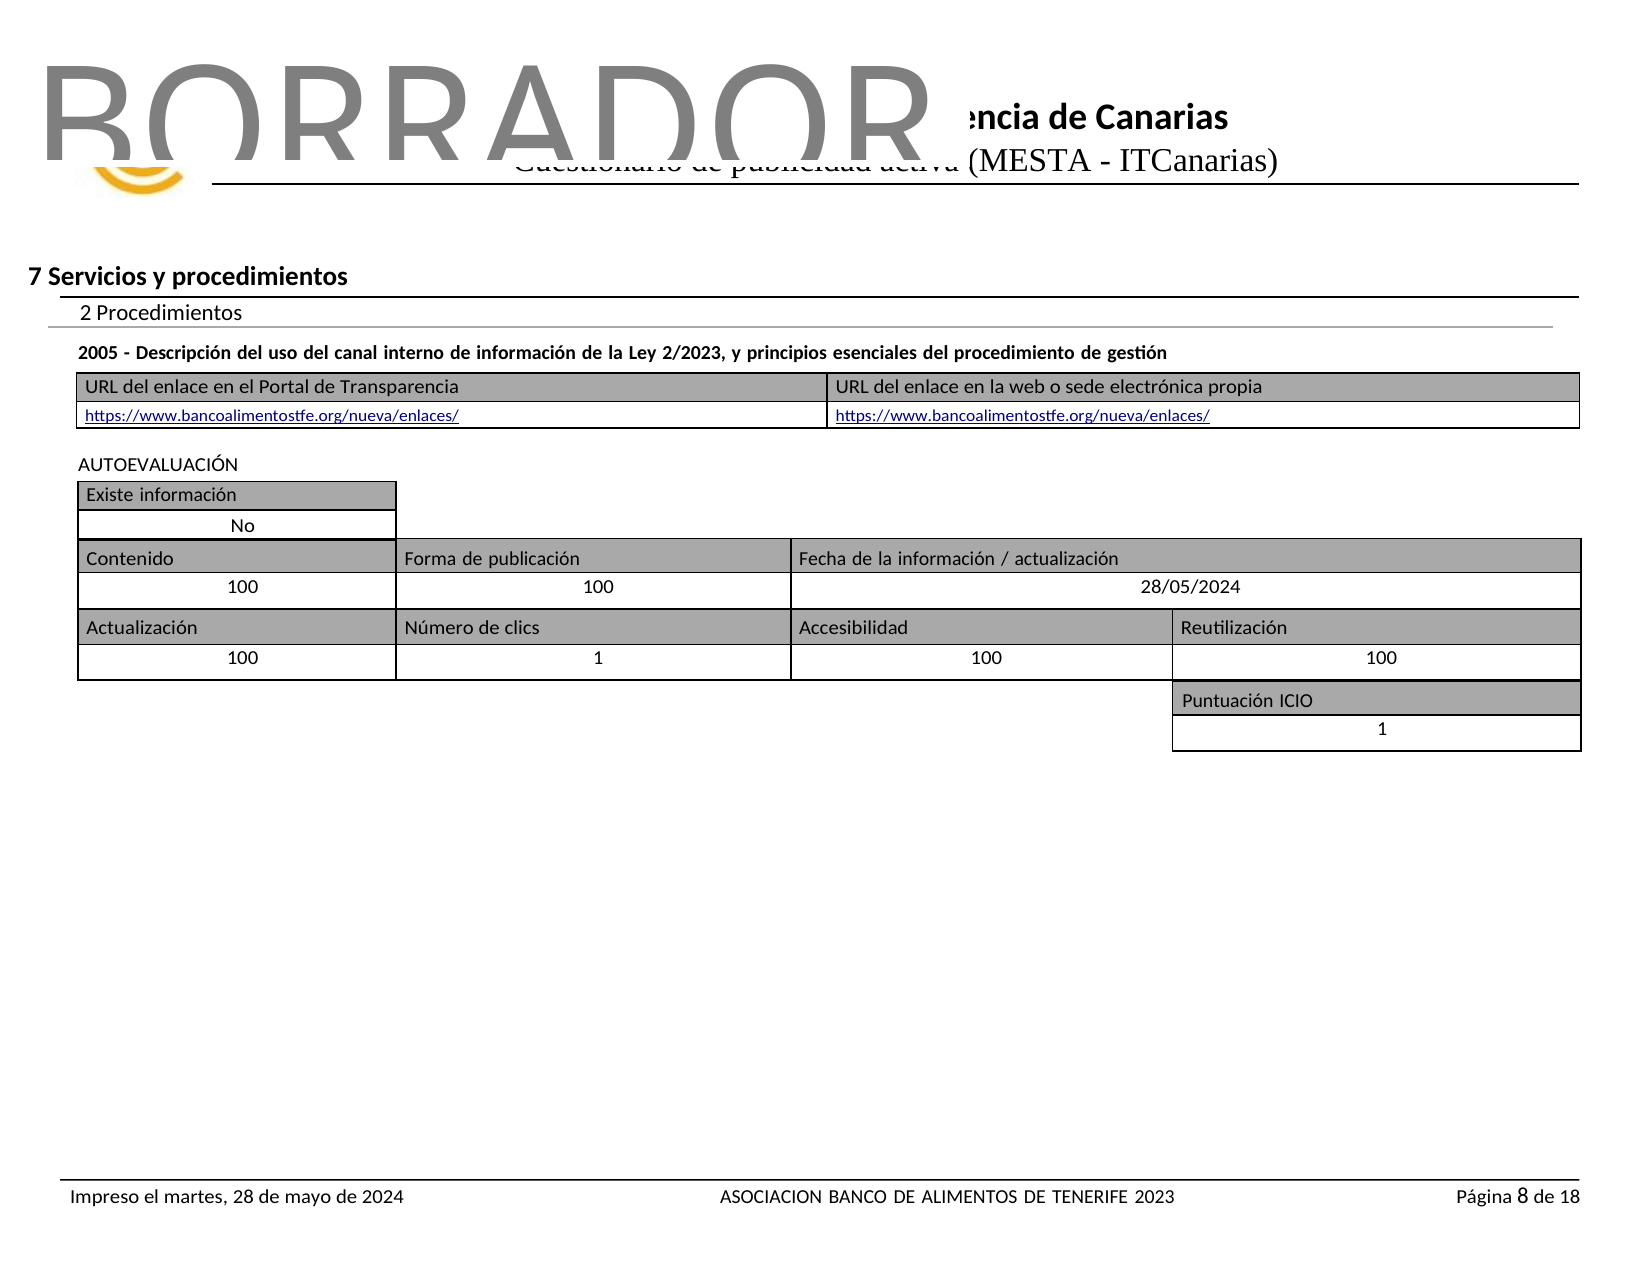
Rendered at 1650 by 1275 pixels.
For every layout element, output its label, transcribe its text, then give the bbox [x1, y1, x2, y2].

table_cell https://www.bancoalimentostfe.org/nueva/enlaces/ [77, 402, 826, 427]
table_header [397, 481, 1581, 537]
table_cell Puntuación ICIO [1173, 682, 1580, 714]
table_cell 1 [397, 645, 790, 679]
text BORRADOR [15, 7, 955, 159]
table_cell https://www.bancoalimentostfe.org/nueva/enlaces/ [828, 402, 1579, 427]
table_cell 100 [792, 645, 1172, 679]
table_cell 1 [1173, 716, 1580, 750]
table_cell 100 [79, 645, 395, 679]
table_cell Accesibilidad [792, 610, 1172, 644]
table_cell No [79, 511, 395, 537]
table_cell [78, 681, 1172, 750]
table_cell 100 [1173, 645, 1580, 679]
subtitle 2 Procedimientos [79, 296, 1594, 326]
text AUTOEVALUACIÓN [78, 453, 1594, 477]
list Servicios y procedimientos [28, 259, 1594, 292]
table_cell Contenido [79, 541, 395, 572]
table_cell Actualización [79, 610, 395, 644]
table_cell Reutilización [1173, 610, 1580, 644]
table_cell Forma de publicación [397, 539, 790, 572]
table_header URL del enlace en el Portal de Transparencia [77, 374, 826, 401]
text 2005 - Descripción del uso del canal interno de información de la Ley 2/2023, y principios esenciales del procedimiento de gestión [78, 340, 1594, 364]
table_cell 100 [397, 573, 790, 608]
table_header URL del enlace en la web o sede electrónica propia [828, 374, 1579, 401]
table_cell Número de clics [397, 610, 790, 644]
table_cell 100 [79, 573, 395, 608]
table_cell 28/05/2024 [792, 573, 1580, 608]
table_header Existe información [79, 482, 395, 509]
table_cell Fecha de la información / actualización [792, 539, 1580, 572]
